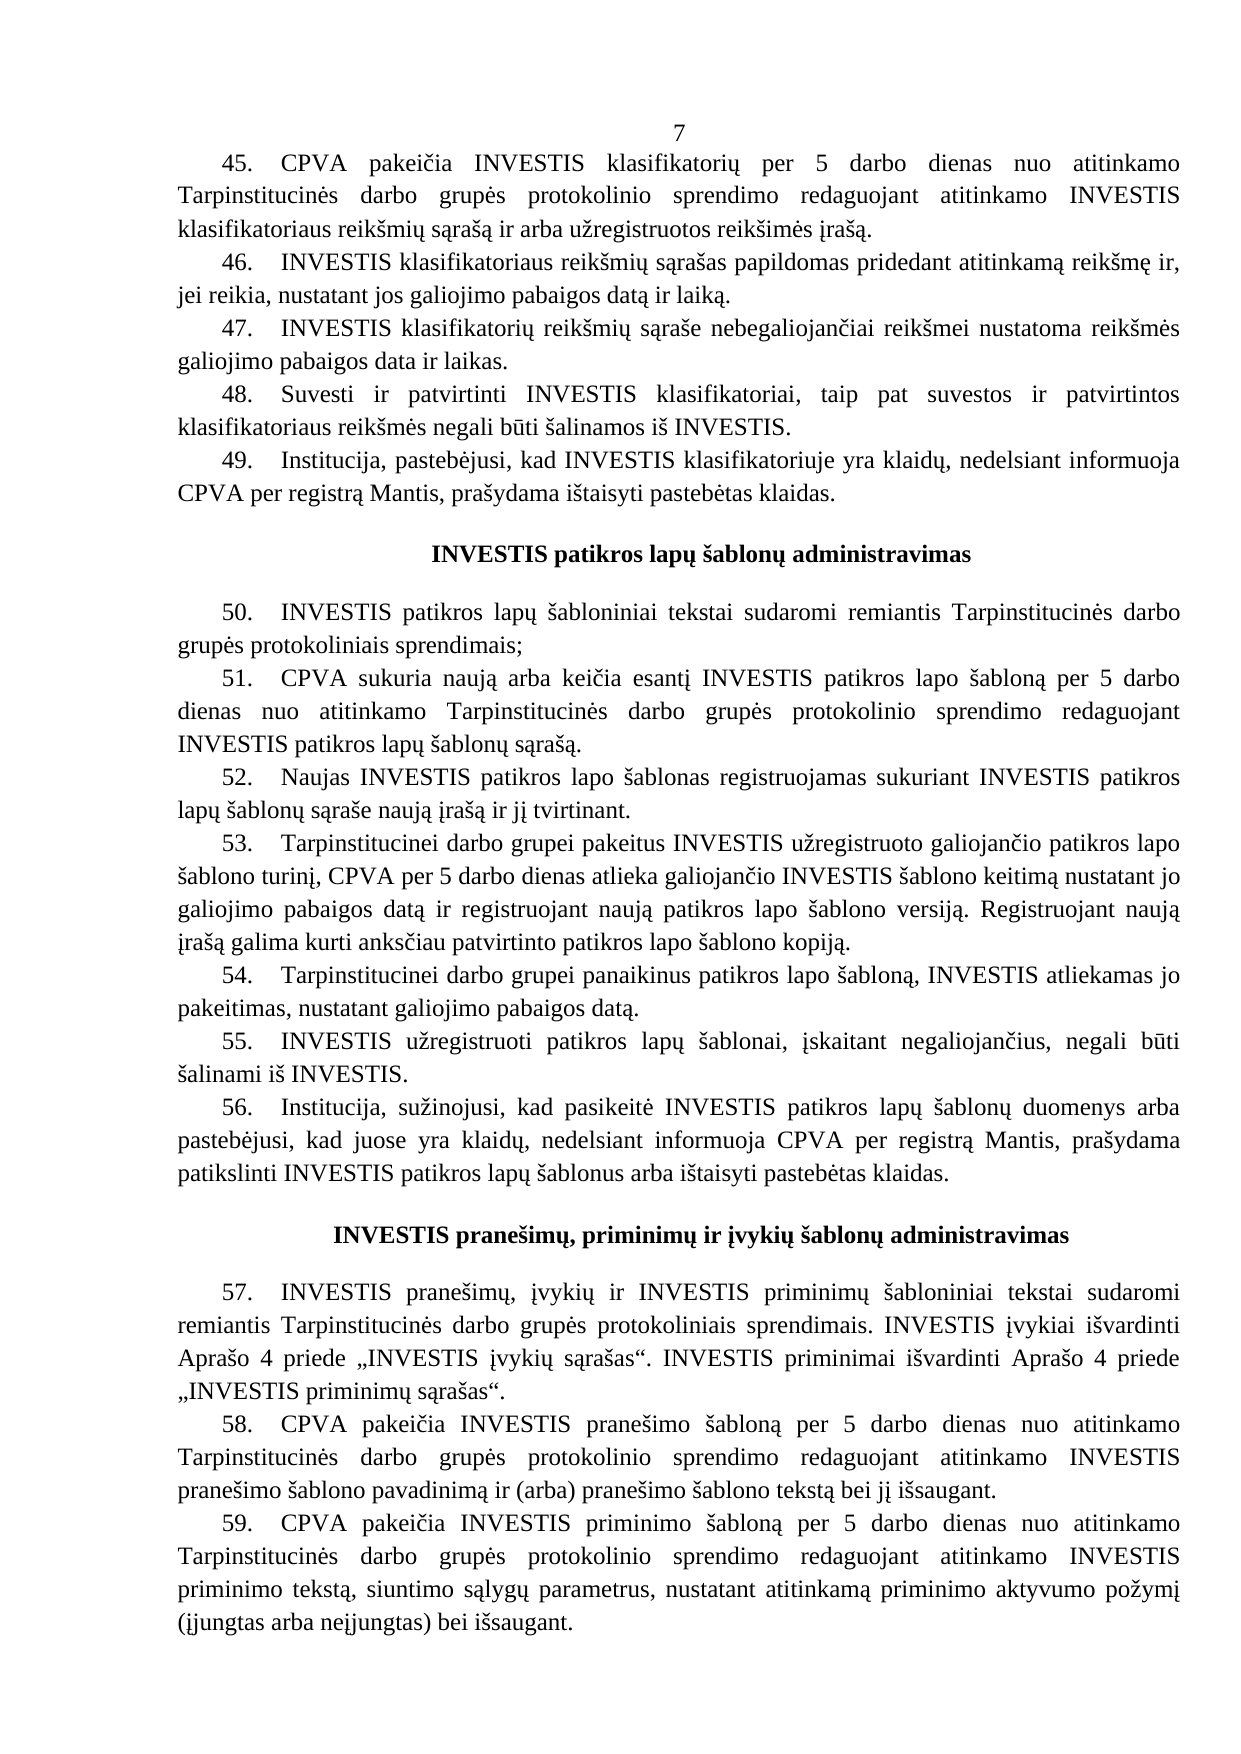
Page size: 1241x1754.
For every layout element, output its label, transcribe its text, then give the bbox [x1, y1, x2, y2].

text 48. Suvesti ir patvirtinti INVESTIS klasifikatoriai, taip pat suvestos ir patvirtintos klasifikatoriaus reikšmės negali būti šalinamos iš INVESTIS. [177, 379, 1181, 441]
text 54. Tarpinstitucinei darbo grupei panaikinus patikros lapo šabloną, INVESTIS atliekamas jo pakeitimas, nustatant galiojimo pabaigos datą. [177, 960, 1181, 1022]
text 55. INVESTIS užregistruoti patikros lapų šablonai, įskaitant negaliojančius, negali būti šalinami iš INVESTIS. [177, 1026, 1181, 1088]
text 53. Tarpinstitucinei darbo grupei pakeitus INVESTIS užregistruoto galiojančio patikros lapo šablono turinį, CPVA per 5 darbo dienas atlieka galiojančio INVESTIS šablono keitimą nustatant jo galiojimo pabaigos datą ir registruojant naują patikros lapo šablono versiją. Registruojant naują įrašą galima kurti anksčiau patvirtinto patikros lapo šablono kopiją. [177, 828, 1181, 956]
subtitle INVESTIS pranešimų, priminimų ir įvykių šablonų administravimas [177, 1220, 1181, 1248]
text 50. INVESTIS patikros lapų šabloniniai tekstai sudaromi remiantis Tarpinstitucinės darbo grupės protokoliniais sprendimais; [177, 597, 1181, 658]
text 45. CPVA pakeičia INVESTIS klasifikatorių per 5 darbo dienas nuo atitinkamo Tarpinstitucinės darbo grupės protokolinio sprendimo redaguojant atitinkamo INVESTIS klasifikatoriaus reikšmių sąrašą ir arba užregistruotos reikšimės įrašą. [177, 148, 1181, 242]
text 52. Naujas INVESTIS patikros lapo šablonas registruojamas sukuriant INVESTIS patikros lapų šablonų sąraše naują įrašą ir jį tvirtinant. [177, 762, 1181, 823]
text 58. CPVA pakeičia INVESTIS pranešimo šabloną per 5 darbo dienas nuo atitinkamo Tarpinstitucinės darbo grupės protokolinio sprendimo redaguojant atitinkamo INVESTIS pranešimo šablono pavadinimą ir (arba) pranešimo šablono tekstą bei jį išsaugant. [177, 1409, 1181, 1504]
text 46. INVESTIS klasifikatoriaus reikšmių sąrašas papildomas pridedant atitinkamą reikšmę ir, jei reikia, nustatant jos galiojimo pabaigos datą ir laiką. [177, 247, 1181, 308]
text 57. INVESTIS pranešimų, įvykių ir INVESTIS priminimų šabloniniai tekstai sudaromi remiantis Tarpinstitucinės darbo grupės protokoliniais sprendimais. INVESTIS įvykiai išvardinti Aprašo 4 priede „INVESTIS įvykių sąrašas“. INVESTIS priminimai išvardinti Aprašo 4 priede „INVESTIS priminimų sąrašas“. [177, 1277, 1181, 1405]
text 47. INVESTIS klasifikatorių reikšmių sąraše nebegaliojančiai reikšmei nustatoma reikšmės galiojimo pabaigos data ir laikas. [177, 313, 1181, 374]
text 51. CPVA sukuria naują arba keičia esantį INVESTIS patikros lapo šabloną per 5 darbo dienas nuo atitinkamo Tarpinstitucinės darbo grupės protokolinio sprendimo redaguojant INVESTIS patikros lapų šablonų sąrašą. [177, 663, 1181, 757]
subtitle INVESTIS patikros lapų šablonų administravimas [177, 539, 1181, 568]
text 49. Institucija, pastebėjusi, kad INVESTIS klasifikatoriuje yra klaidų, nedelsiant informuoja CPVA per registrą Mantis, prašydama ištaisyti pastebėtas klaidas. [177, 445, 1181, 507]
text 56. Institucija, sužinojusi, kad pasikeitė INVESTIS patikros lapų šablonų duomenys arba pastebėjusi, kad juose yra klaidų, nedelsiant informuoja CPVA per registrą Mantis, prašydama patikslinti INVESTIS patikros lapų šablonus arba ištaisyti pastebėtas klaidas. [177, 1092, 1181, 1187]
text 59. CPVA pakeičia INVESTIS priminimo šabloną per 5 darbo dienas nuo atitinkamo Tarpinstitucinės darbo grupės protokolinio sprendimo redaguojant atitinkamo INVESTIS priminimo tekstą, siuntimo sąlygų parametrus, nustatant atitinkamą priminimo aktyvumo požymį (įjungtas arba neįjungtas) bei išsaugant. [177, 1508, 1181, 1636]
